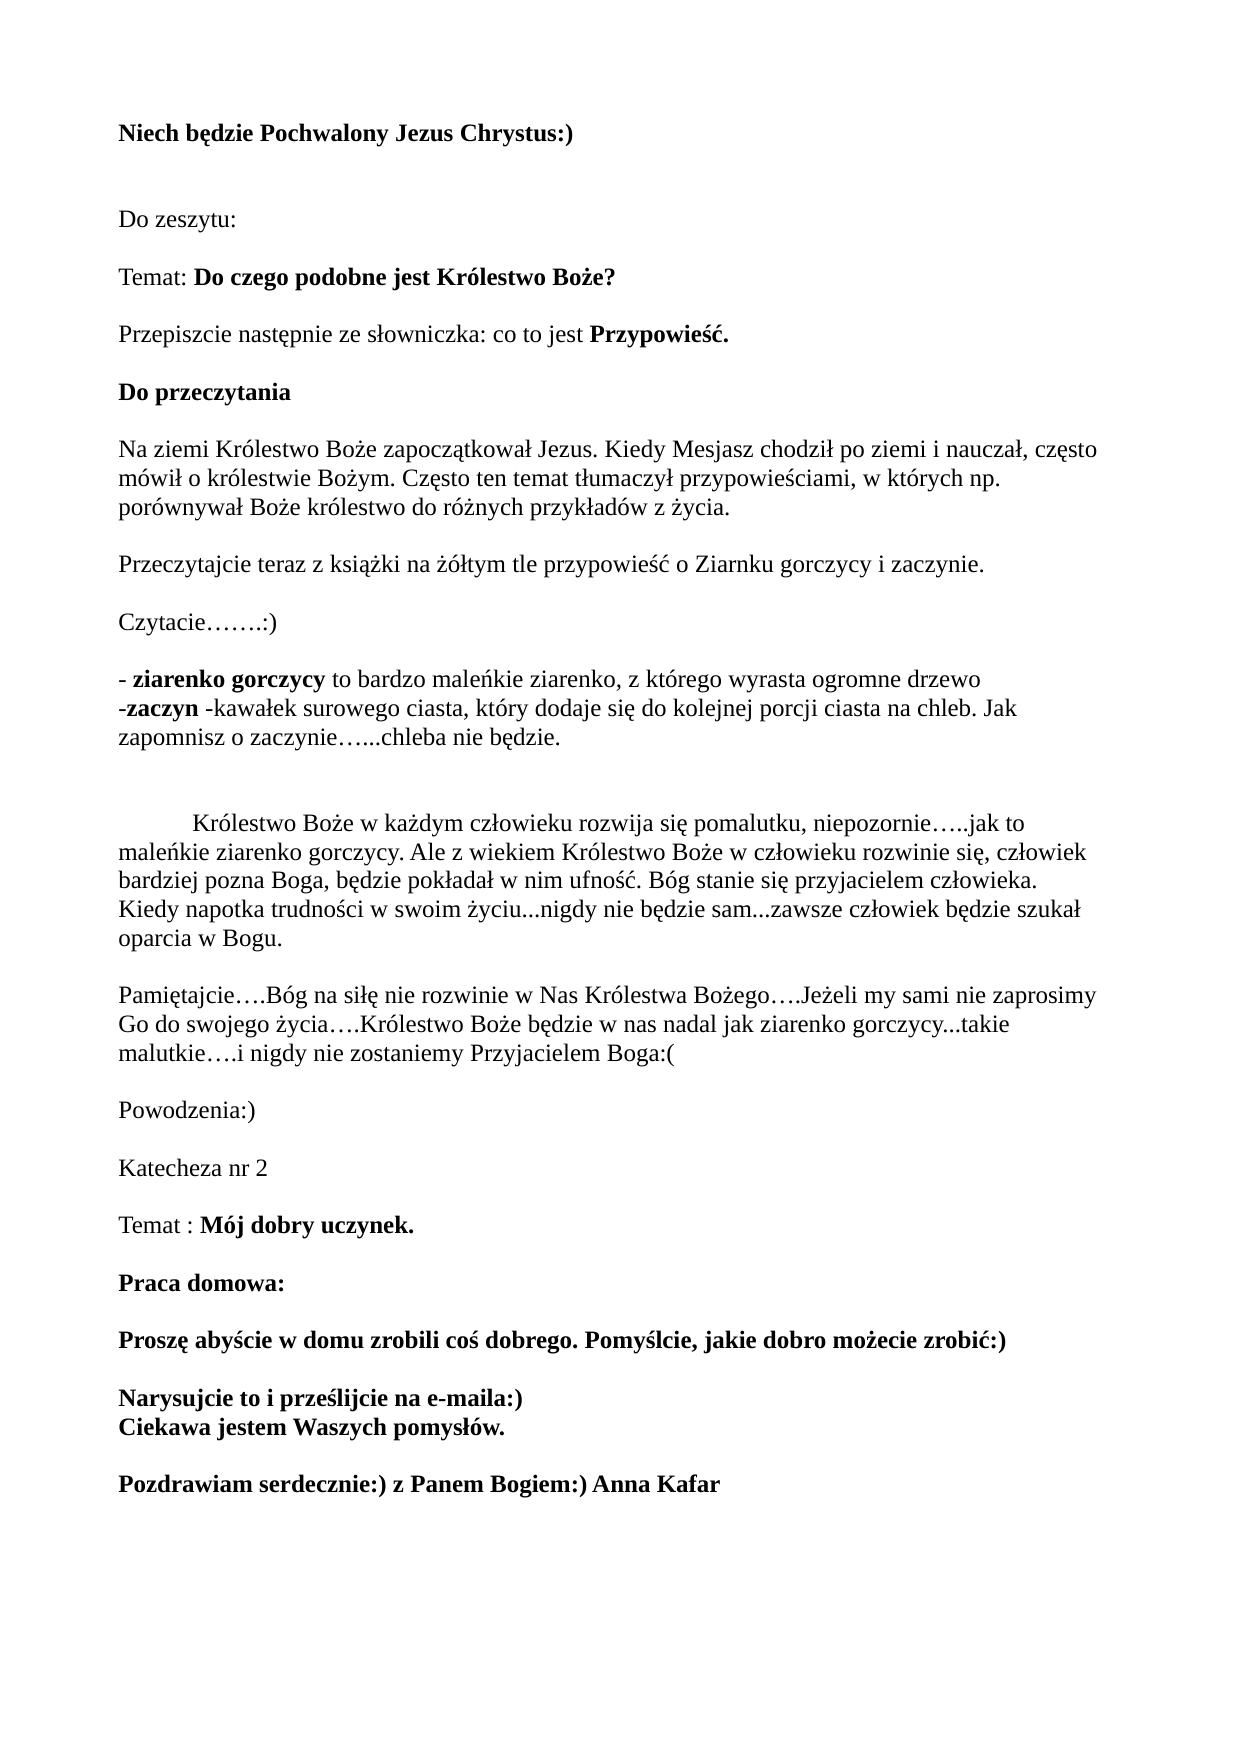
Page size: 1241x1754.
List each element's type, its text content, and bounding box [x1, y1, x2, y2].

text Narysujcie to i prześlijcie na e-maila:) [118, 1383, 1122, 1412]
text Do przeczytania [118, 377, 1122, 406]
text Niech będzie Pochwalony Jezus Chrystus:) [118, 118, 1122, 147]
text Temat: Do czego podobne jest Królestwo Boże? [118, 262, 1122, 291]
text Królestwo Boże w każdym człowieku rozwija się pomalutku, niepozornie…..jak to maleńkie ziarenko gorczycy. Ale z wiekiem Królestwo Boże w człowieku rozwinie się, człowiek bardziej pozna Boga, będzie pokładał w nim ufność. Bóg stanie się przyjacielem człowieka. [118, 808, 1122, 894]
text Proszę abyście w domu zrobili coś dobrego. Pomyślcie, jakie dobro możecie zrobić:) [118, 1326, 1122, 1354]
text Do zeszytu: [118, 204, 1122, 233]
text Przeczytajcie teraz z książki na żółtym tle przypowieść o Ziarnku gorczycy i zaczynie. [118, 549, 1122, 578]
text Ciekawa jestem Waszych pomysłów. [118, 1412, 1122, 1441]
text Pozdrawiam serdecznie:) z Panem Bogiem:) Anna Kafar [118, 1469, 1122, 1498]
text Przepiszcie następnie ze słowniczka: co to jest Przypowieść. [118, 319, 1122, 348]
text Temat : Mój dobry uczynek. [118, 1211, 1122, 1239]
text -zaczyn -kawałek surowego ciasta, który dodaje się do kolejnej porcji ciasta na chleb. Jak zapomnisz o zaczynie…...chleba nie będzie. [118, 693, 1122, 751]
text Powodzenia:) [118, 1096, 1122, 1124]
text - ziarenko gorczycy to bardzo maleńkie ziarenko, z którego wyrasta ogromne drzewo [118, 664, 1122, 693]
text Pamiętajcie….Bóg na siłę nie rozwinie w Nas Królestwa Bożego….Jeżeli my sami nie zaprosimy Go do swojego życia….Królestwo Boże będzie w nas nadal jak ziarenko gorczycy...takie malutkie….i nigdy nie zostaniemy Przyjacielem Boga:( [118, 981, 1122, 1067]
text Katecheza nr 2 [118, 1153, 1122, 1182]
text Czytacie…….:) [118, 607, 1122, 636]
text Na ziemi Królestwo Boże zapoczątkował Jezus. Kiedy Mesjasz chodził po ziemi i nauczał, często mówił o królestwie Bożym. Często ten temat tłumaczył przypowieściami, w których np. porównywał Boże królestwo do różnych przykładów z życia. [118, 434, 1122, 521]
text Kiedy napotka trudności w swoim życiu...nigdy nie będzie sam...zawsze człowiek będzie szukał oparcia w Bogu. [118, 894, 1122, 952]
text Praca domowa: [118, 1268, 1122, 1297]
